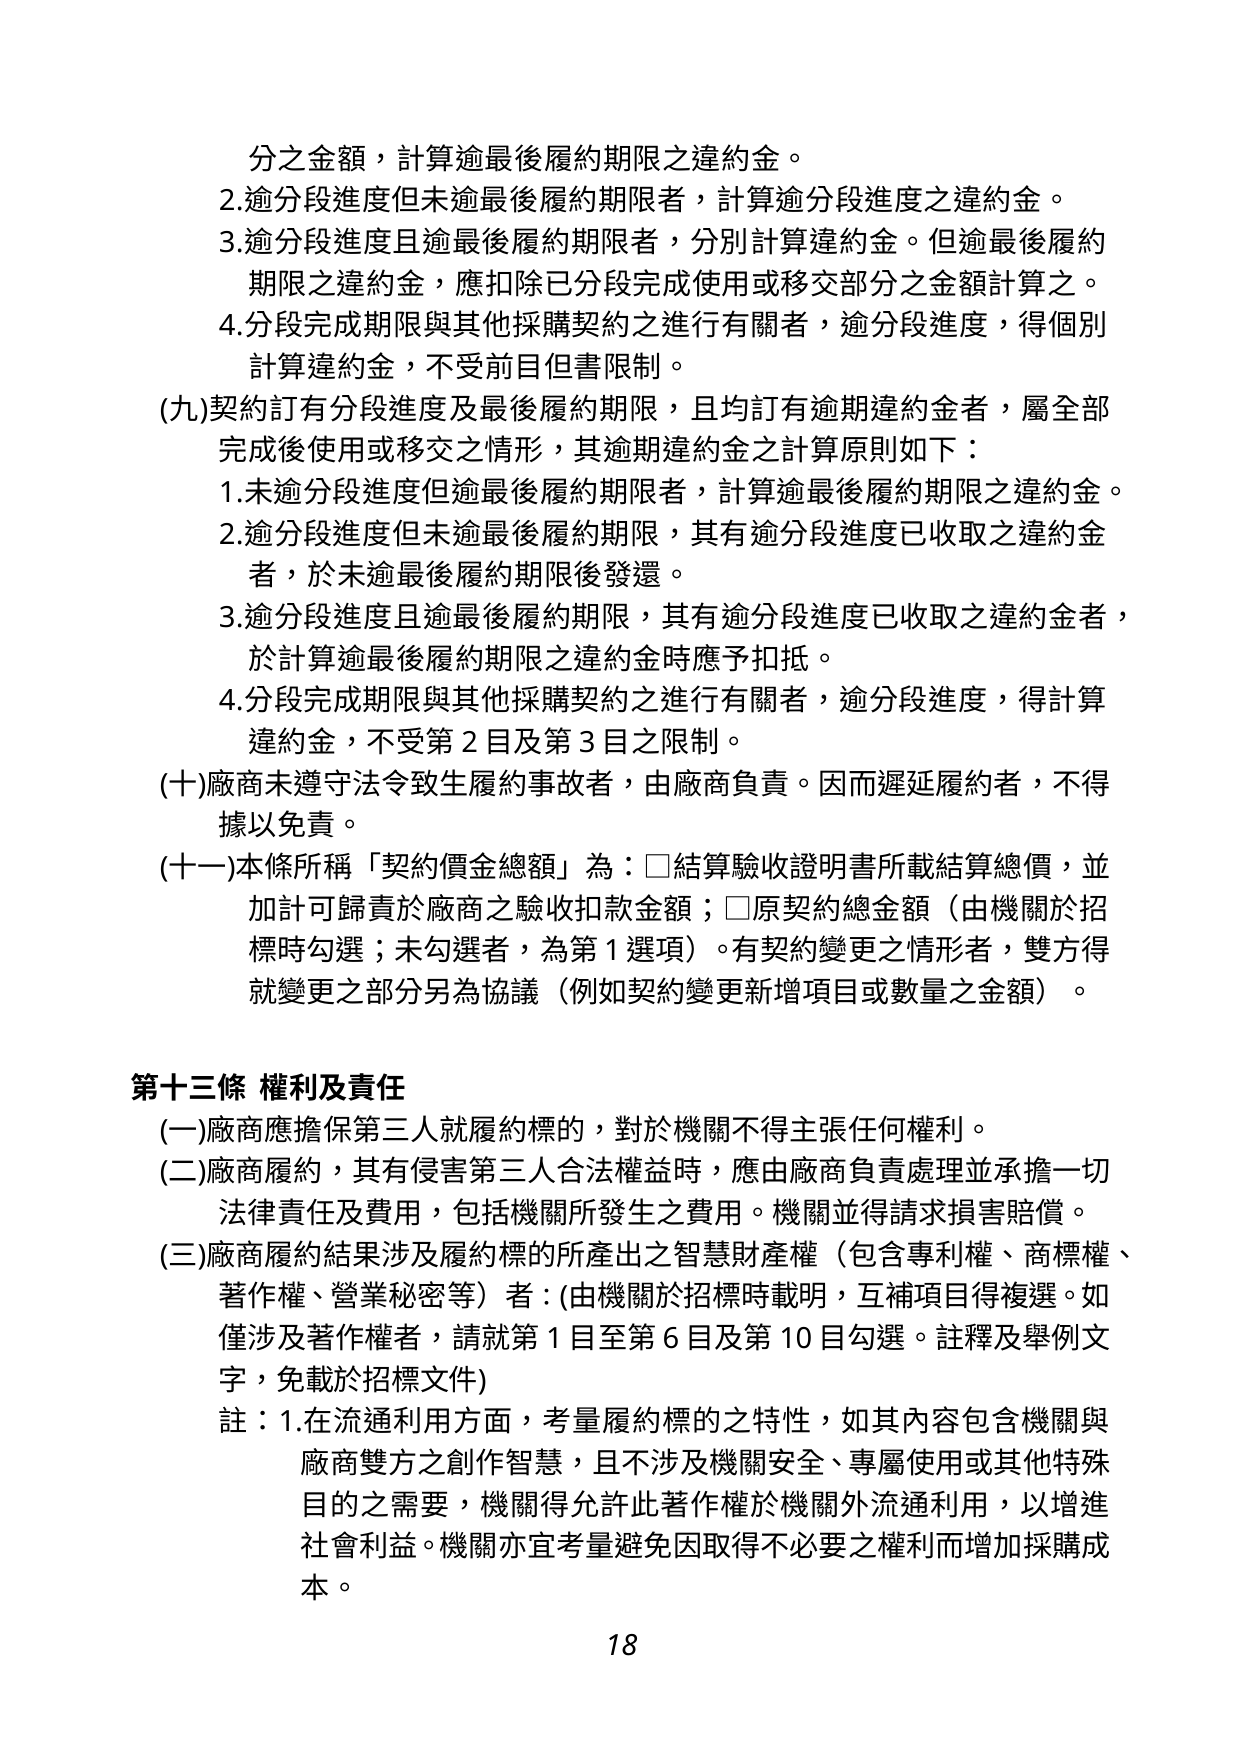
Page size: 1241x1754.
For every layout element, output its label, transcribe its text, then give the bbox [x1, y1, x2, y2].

text (二)廠商履約，其有侵害第三人合法權益時，應由廠商負責處理並承擔一切法律責任及費用，包括機關所發生之費用。機關並得請求損害賠償。 [159, 1148, 1110, 1232]
text (十一)本條所稱「契約價金總額」為：□結算驗收證明書所載結算總價，並加計可歸責於廠商之驗收扣款金額；□原契約總金額（由機關於招標時勾選；未勾選者，為第1選項）。有契約變更之情形者，雙方得就變更之部分另為協議（例如契約變更新增項目或數量之金額）。 [159, 844, 1110, 1011]
text (一)廠商應擔保第三人就履約標的，對於機關不得主張任何權利。 [159, 1107, 1110, 1148]
text 1.未逾分段進度但逾最後履約期限者，計算逾最後履約期限之違約金。 [218, 469, 1108, 511]
text 註：1.在流通利用方面，考量履約標的之特性，如其內容包含機關與廠商雙方之創作智慧，且不涉及機關安全、專屬使用或其他特殊目的之需要，機關得允許此著作權於機關外流通利用，以增進社會利益。機關亦宜考量避免因取得不必要之權利而增加採購成本。 [218, 1398, 1110, 1607]
text (三)廠商履約結果涉及履約標的所產出之智慧財產權（包含專利權、商標權、著作權、營業秘密等）者：(由機關於招標時載明，互補項目得複選。如僅涉及著作權者，請就第1目至第6目及第10目勾選。註釋及舉例文字，免載於招標文件) [159, 1232, 1110, 1398]
text 分之金額，計算逾最後履約期限之違約金。 [218, 136, 1108, 177]
text 第十三條 權利及責任 [130, 1065, 1110, 1107]
text 3.逾分段進度且逾最後履約期限，其有逾分段進度已收取之違約金者，於計算逾最後履約期限之違約金時應予扣抵。 [218, 594, 1108, 677]
text 4.分段完成期限與其他採購契約之進行有關者，逾分段進度，得個別計算違約金，不受前目但書限制。 [218, 302, 1108, 386]
text 2.逾分段進度但未逾最後履約期限者，計算逾分段進度之違約金。 [218, 177, 1108, 219]
text (九)契約訂有分段進度及最後履約期限，且均訂有逾期違約金者，屬全部完成後使用或移交之情形，其逾期違約金之計算原則如下： [159, 386, 1110, 469]
text 2.逾分段進度但未逾最後履約期限，其有逾分段進度已收取之違約金者，於未逾最後履約期限後發還。 [218, 511, 1108, 594]
text 3.逾分段進度且逾最後履約期限者，分別計算違約金。但逾最後履約期限之違約金，應扣除已分段完成使用或移交部分之金額計算之。 [218, 219, 1108, 302]
text 4.分段完成期限與其他採購契約之進行有關者，逾分段進度，得計算違約金，不受第2目及第3目之限制。 [218, 677, 1108, 761]
text (十)廠商未遵守法令致生履約事故者，由廠商負責。因而遲延履約者，不得據以免責。 [159, 761, 1110, 844]
